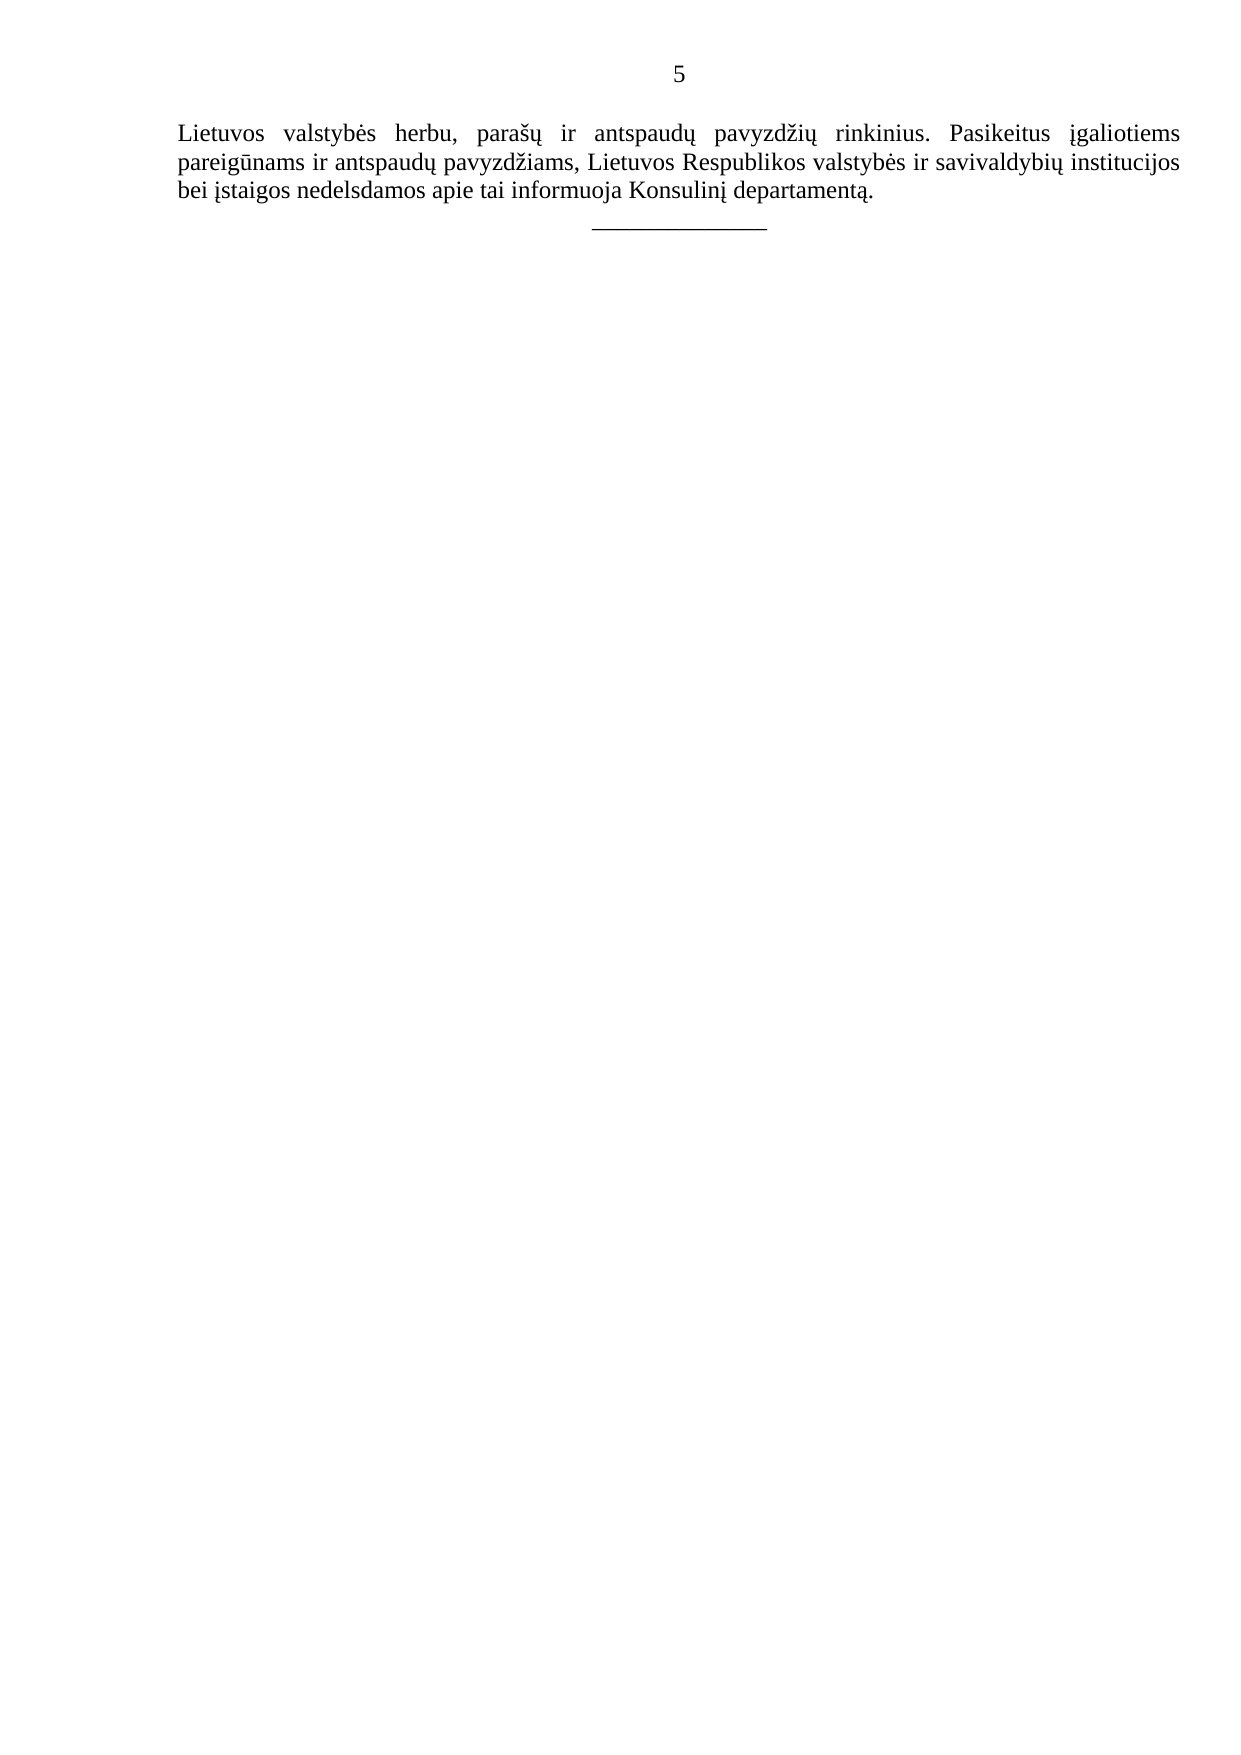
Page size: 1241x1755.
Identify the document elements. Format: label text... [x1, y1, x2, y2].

text ______________ [177, 204, 1181, 233]
text Lietuvos valstybės herbu, parašų ir antspaudų pavyzdžių rinkinius. Pasikeitus įgaliotiems pareigūnams ir antspaudų pavyzdžiams, Lietuvos Respublikos valstybės ir savivaldybių institucijos bei įstaigos nedelsdamos apie tai informuoja Konsulinį departamentą. [177, 118, 1181, 204]
